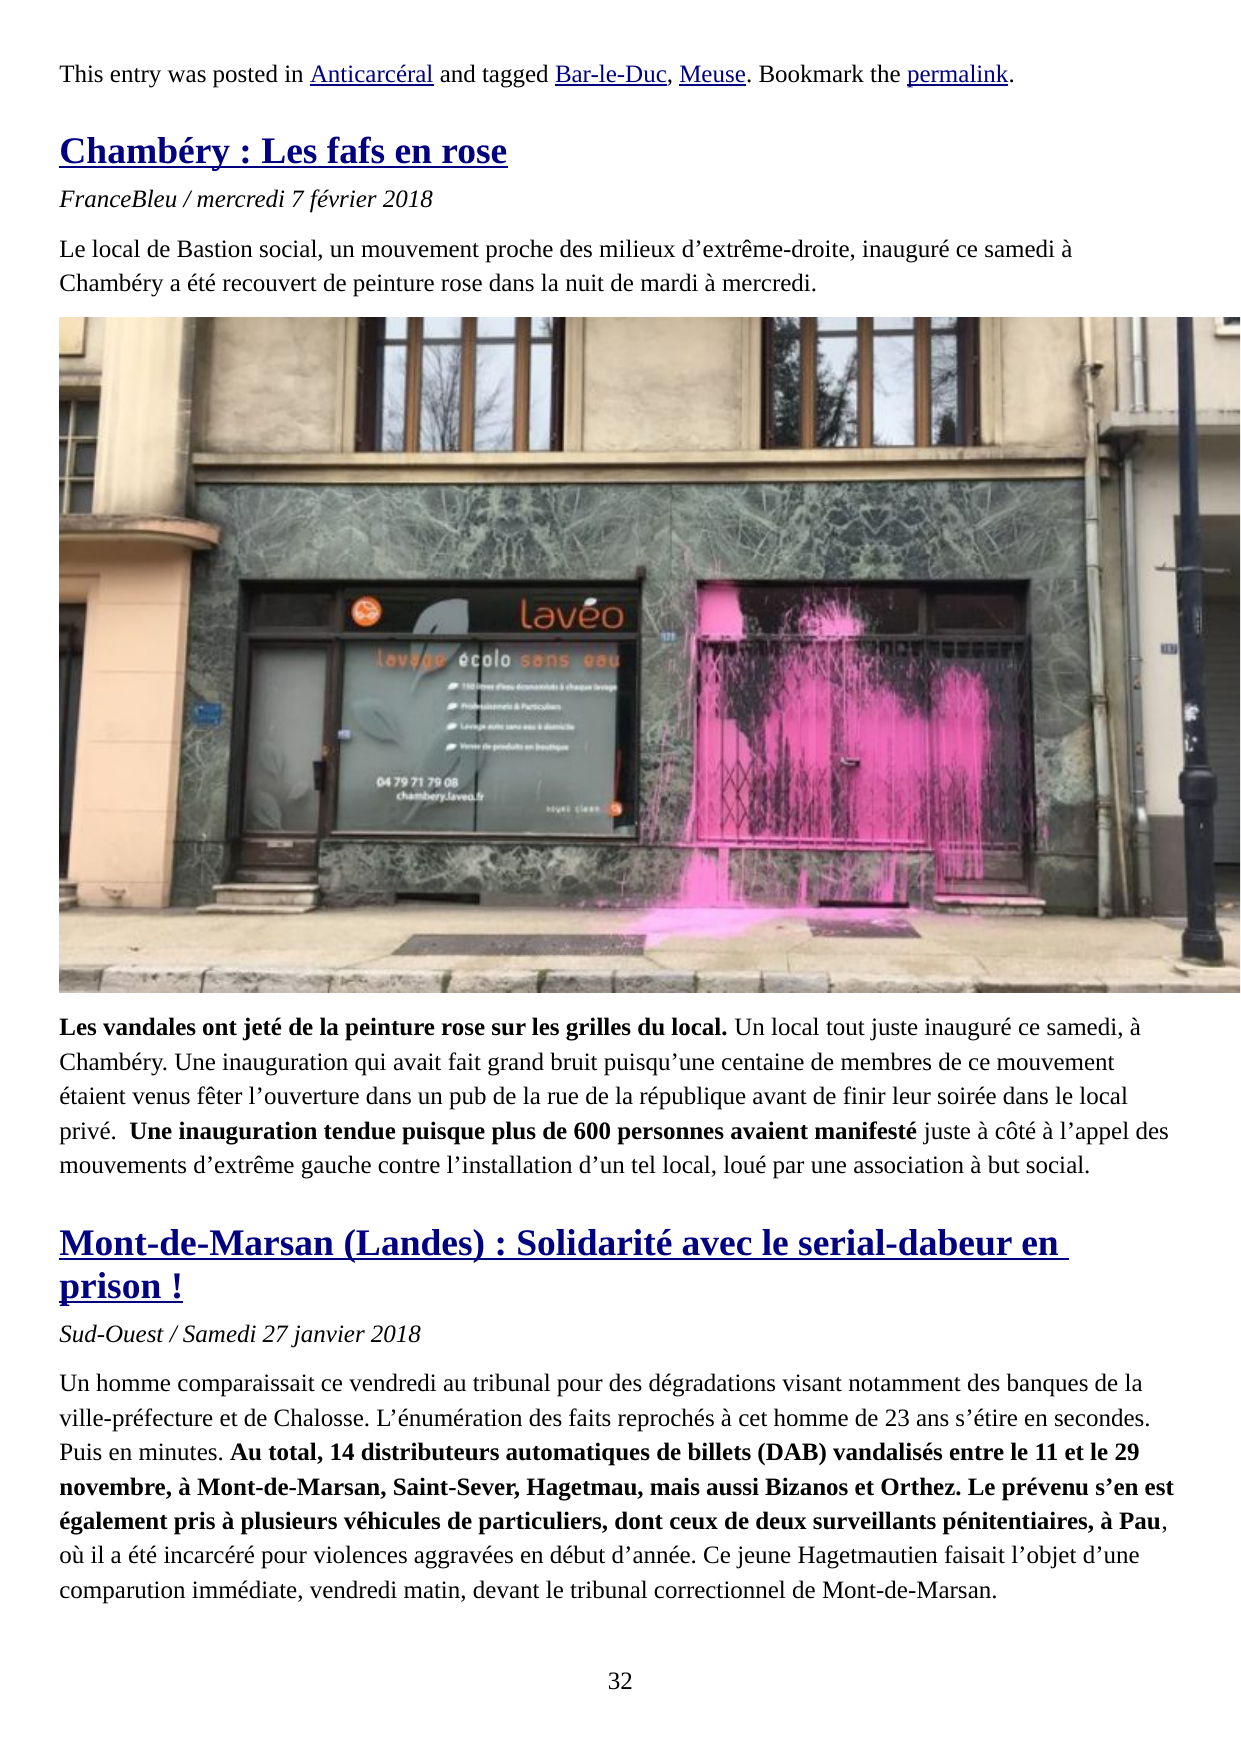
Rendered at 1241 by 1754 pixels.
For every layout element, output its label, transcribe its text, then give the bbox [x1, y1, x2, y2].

text Le local de Bastion social, un mouvement proche des milieux d’extrême-droite, inauguré ce samedi à Chambéry a été recouvert de peinture rose dans la nuit de mardi à mercredi. [59, 234, 1181, 297]
subtitle Chambéry : Les fafs en rose [59, 129, 1181, 172]
text Un homme comparaissait ce vendredi au tribunal pour des dégradations visant notamment des banques de la ville-préfecture et de Chalosse. L’énumération des faits reprochés à cet homme de 23 ans s’étire en secondes. Puis en minutes. Au total, 14 distributeurs automatiques de billets (DAB) vandalisés entre le 11 et le 29 novembre, à Mont-de-Marsan, Saint-Sever, Hagetmau, mais aussi Bizanos et Orthez. Le prévenu s’en est également pris à plusieurs véhicules de particuliers, dont ceux de deux surveillants pénitentiaires, à Pau, où il a été incarcéré pour violences aggravées en début d’année. Ce jeune Hagetmautien faisait l’objet d’une comparution immédiate, vendredi matin, devant le tribunal correctionnel de Mont-de-Marsan. [59, 1368, 1181, 1604]
text FranceBleu / mercredi 7 février 2018 [59, 184, 1181, 213]
text Sud-Ouest / Samedi 27 janvier 2018 [59, 1319, 1181, 1348]
picture [59, 317, 1241, 993]
subtitle Mont-de-Marsan (Landes) : Solidarité avec le serial-dabeur en prison ! [59, 1220, 1181, 1307]
text Les vandales ont jeté de la peinture rose sur les grilles du local. Un local tout juste inauguré ce samedi, à Chambéry. Une inauguration qui avait fait grand bruit puisqu’une centaine de membres de ce mouvement étaient venus fêter l’ouverture dans un pub de la rue de la république avant de finir leur soirée dans le local privé. Une inauguration tendue puisque plus de 600 personnes avaient manifesté juste à côté à l’appel des mouvements d’extrême gauche contre l’installation d’un tel local, loué par une association à but social. [59, 1012, 1181, 1179]
text This entry was posted in Anticarcéral and tagged Bar-le-Duc, Meuse. Bookmark the permalink. [59, 59, 1181, 88]
